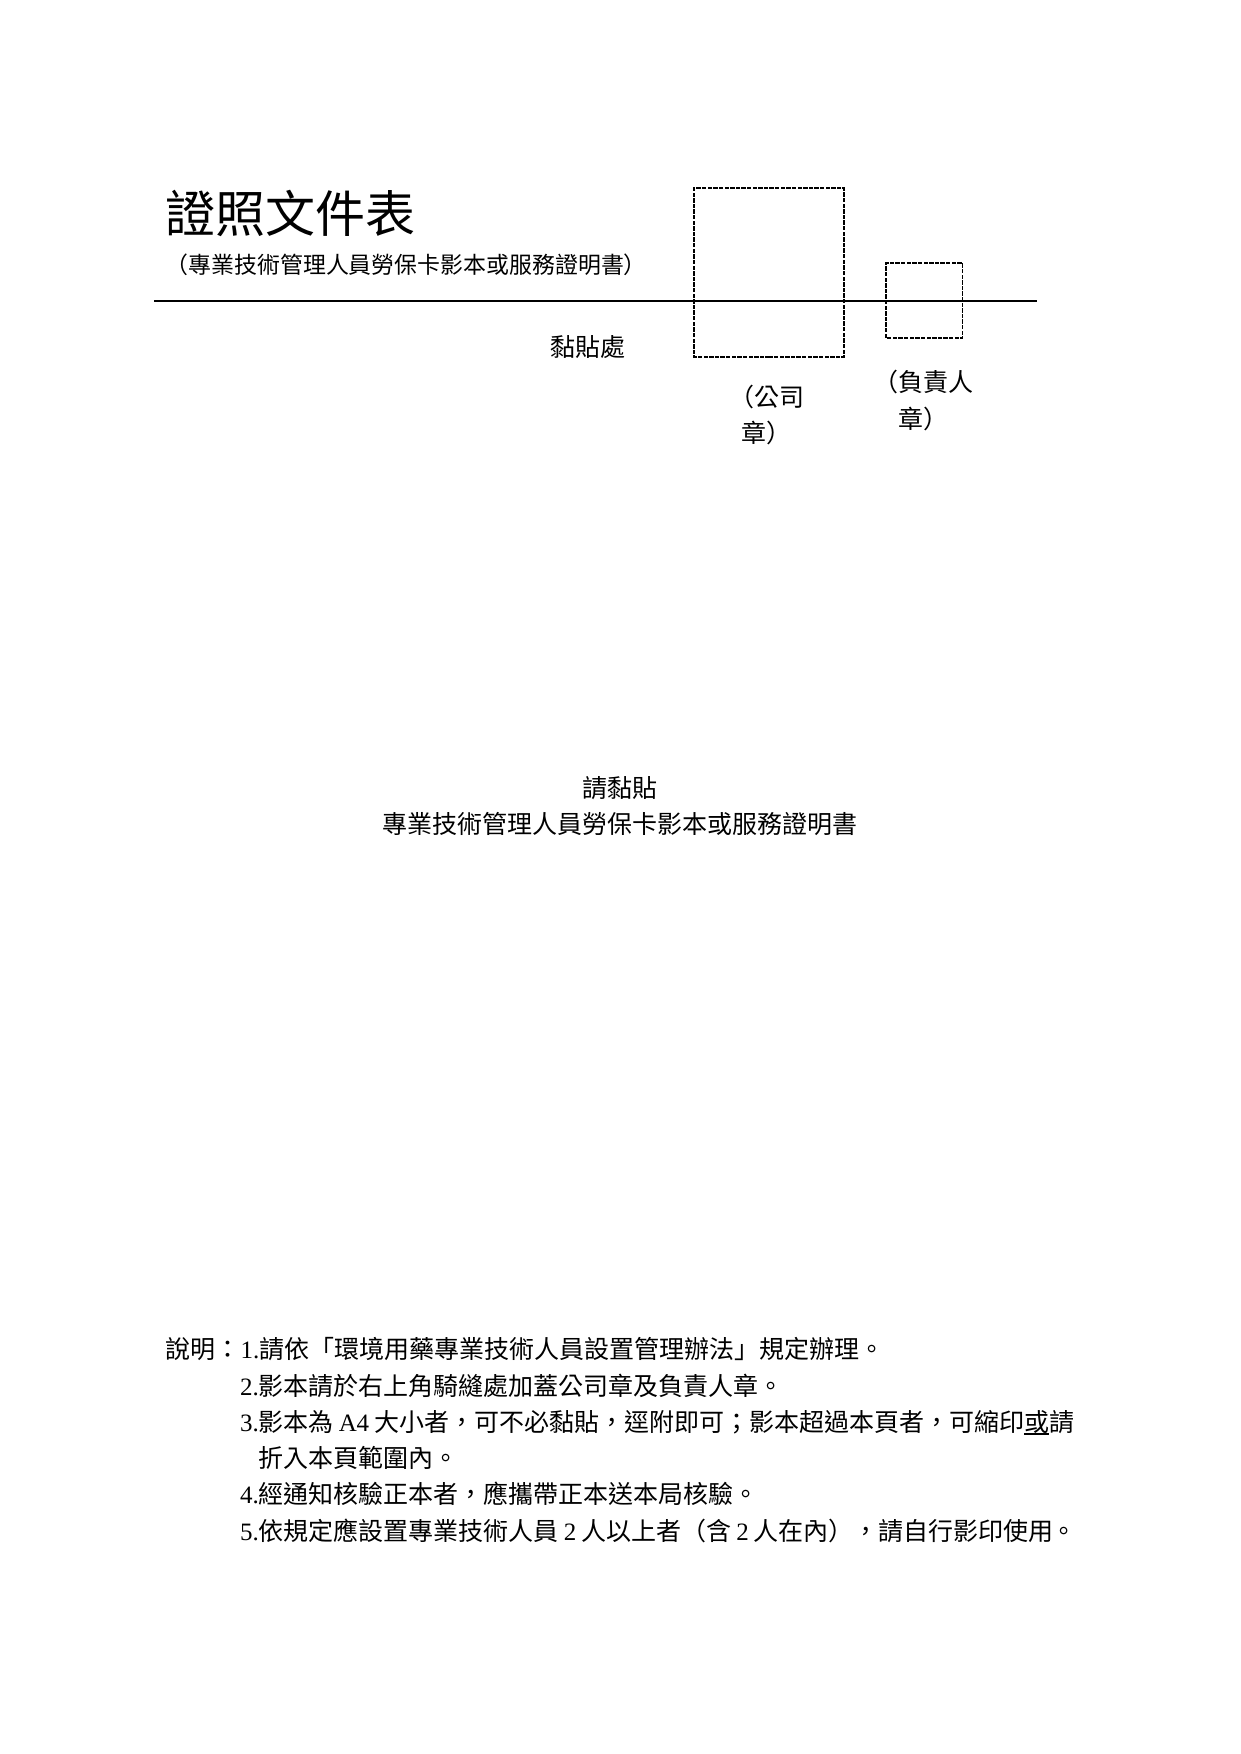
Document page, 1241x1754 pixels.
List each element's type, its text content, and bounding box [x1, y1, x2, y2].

text 專業技術管理人員勞保卡影本或服務證明書 [165, 805, 1075, 841]
text [844, 246, 1075, 280]
text 說明：1.請依「環境用藥專業技術人員設置管理辦法」規定辦理。 [165, 1330, 1075, 1366]
text 3.影本為A4大小者，可不必黏貼，逕附即可；影本超過本頁者，可縮印或請折入本頁範圍內。 [240, 1402, 1075, 1475]
text 4.經通知核驗正本者，應攜帶正本送本局核驗。 [240, 1475, 1075, 1511]
text （專業技術管理人員勞保卡影本或服務證明書） [165, 246, 693, 280]
text 請黏貼 [165, 768, 1075, 805]
text 5.依規定應設置專業技術人員2人以上者（含2人在內），請自行影印使用。 [240, 1511, 1075, 1547]
text 2.影本請於右上角騎縫處加蓋公司章及負責人章。 [240, 1366, 1075, 1402]
text 證照文件表 [165, 174, 1075, 246]
